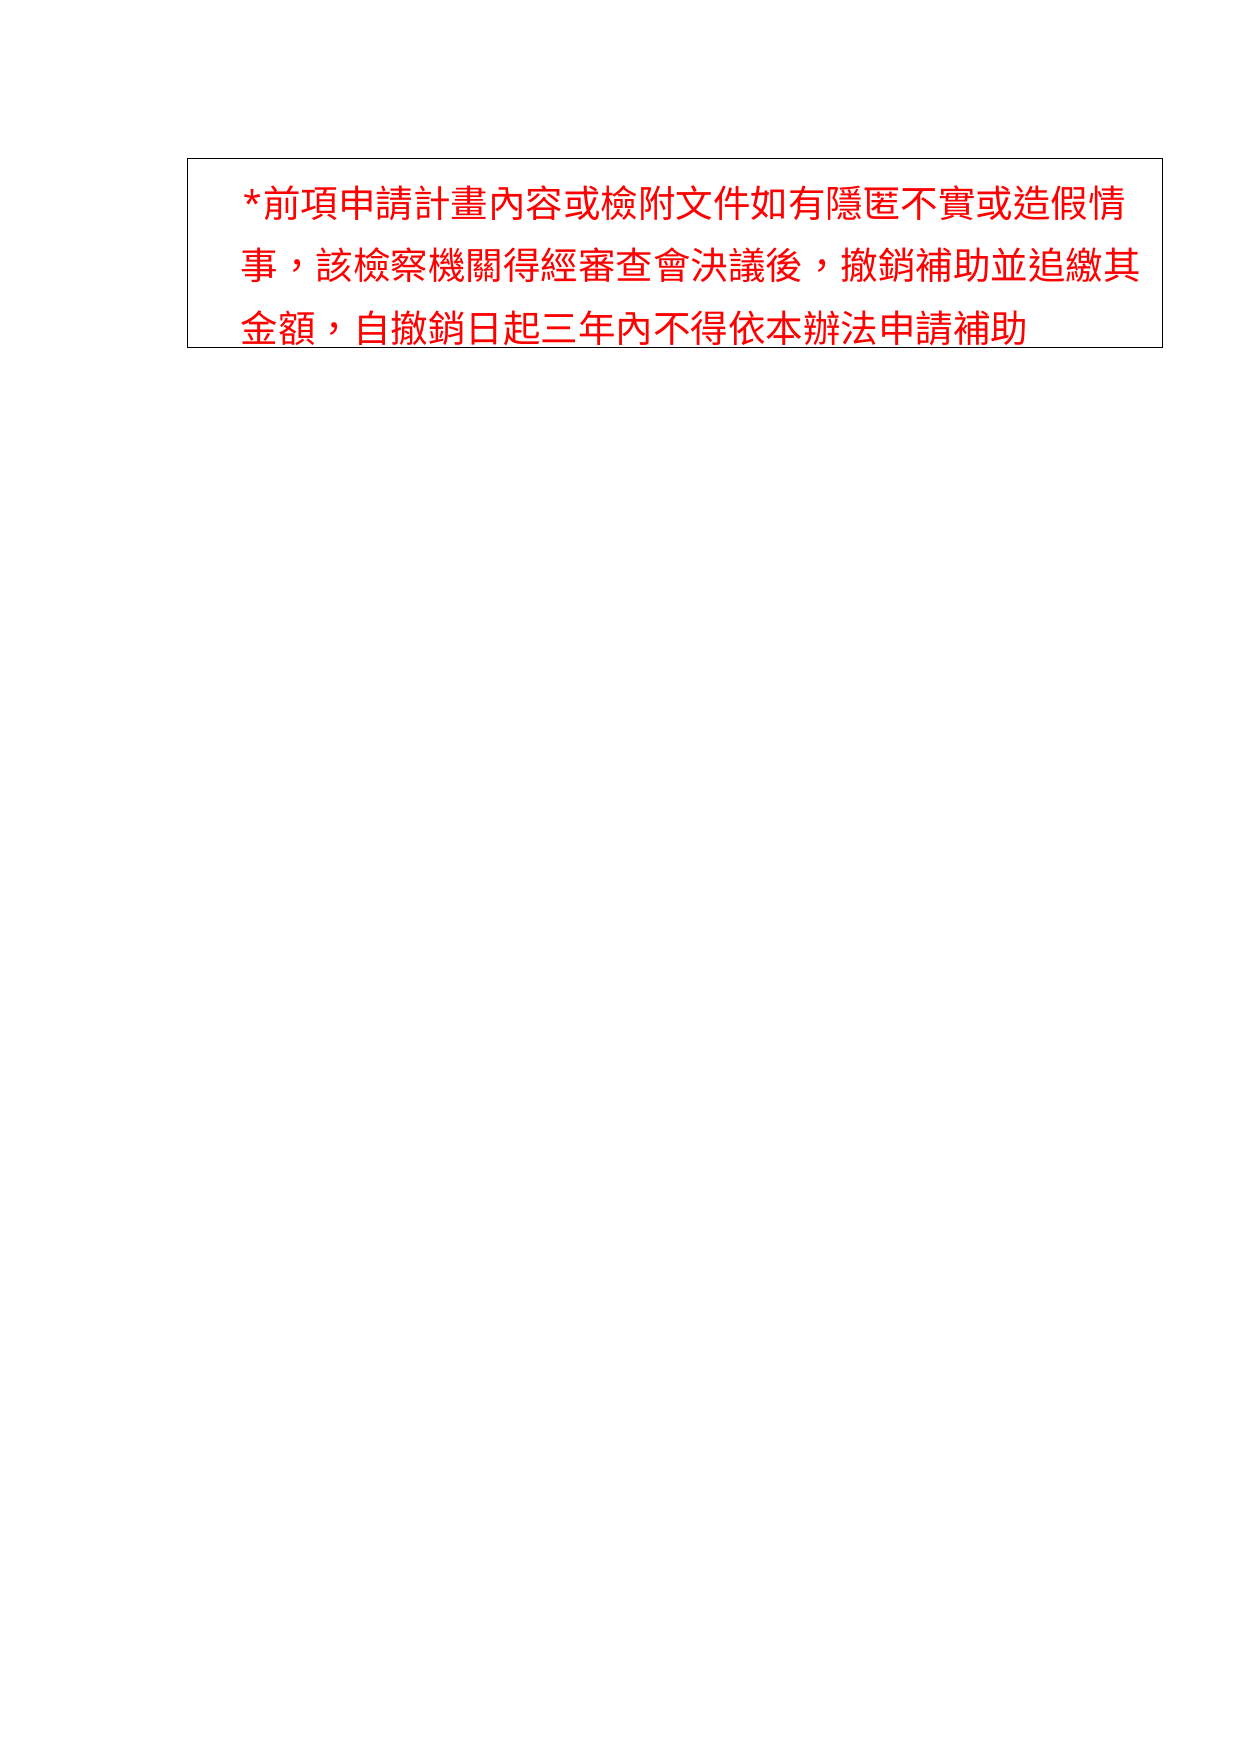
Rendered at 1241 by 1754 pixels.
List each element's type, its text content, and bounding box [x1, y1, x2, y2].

table_cell *前項申請計畫內容或檢附文件如有隱匿不實或造假情事，該檢察機關得經審查會決議後，撤銷補助並追繳其金額，自撤銷日起三年內不得依本辦法申請補助 [188, 159, 1162, 347]
